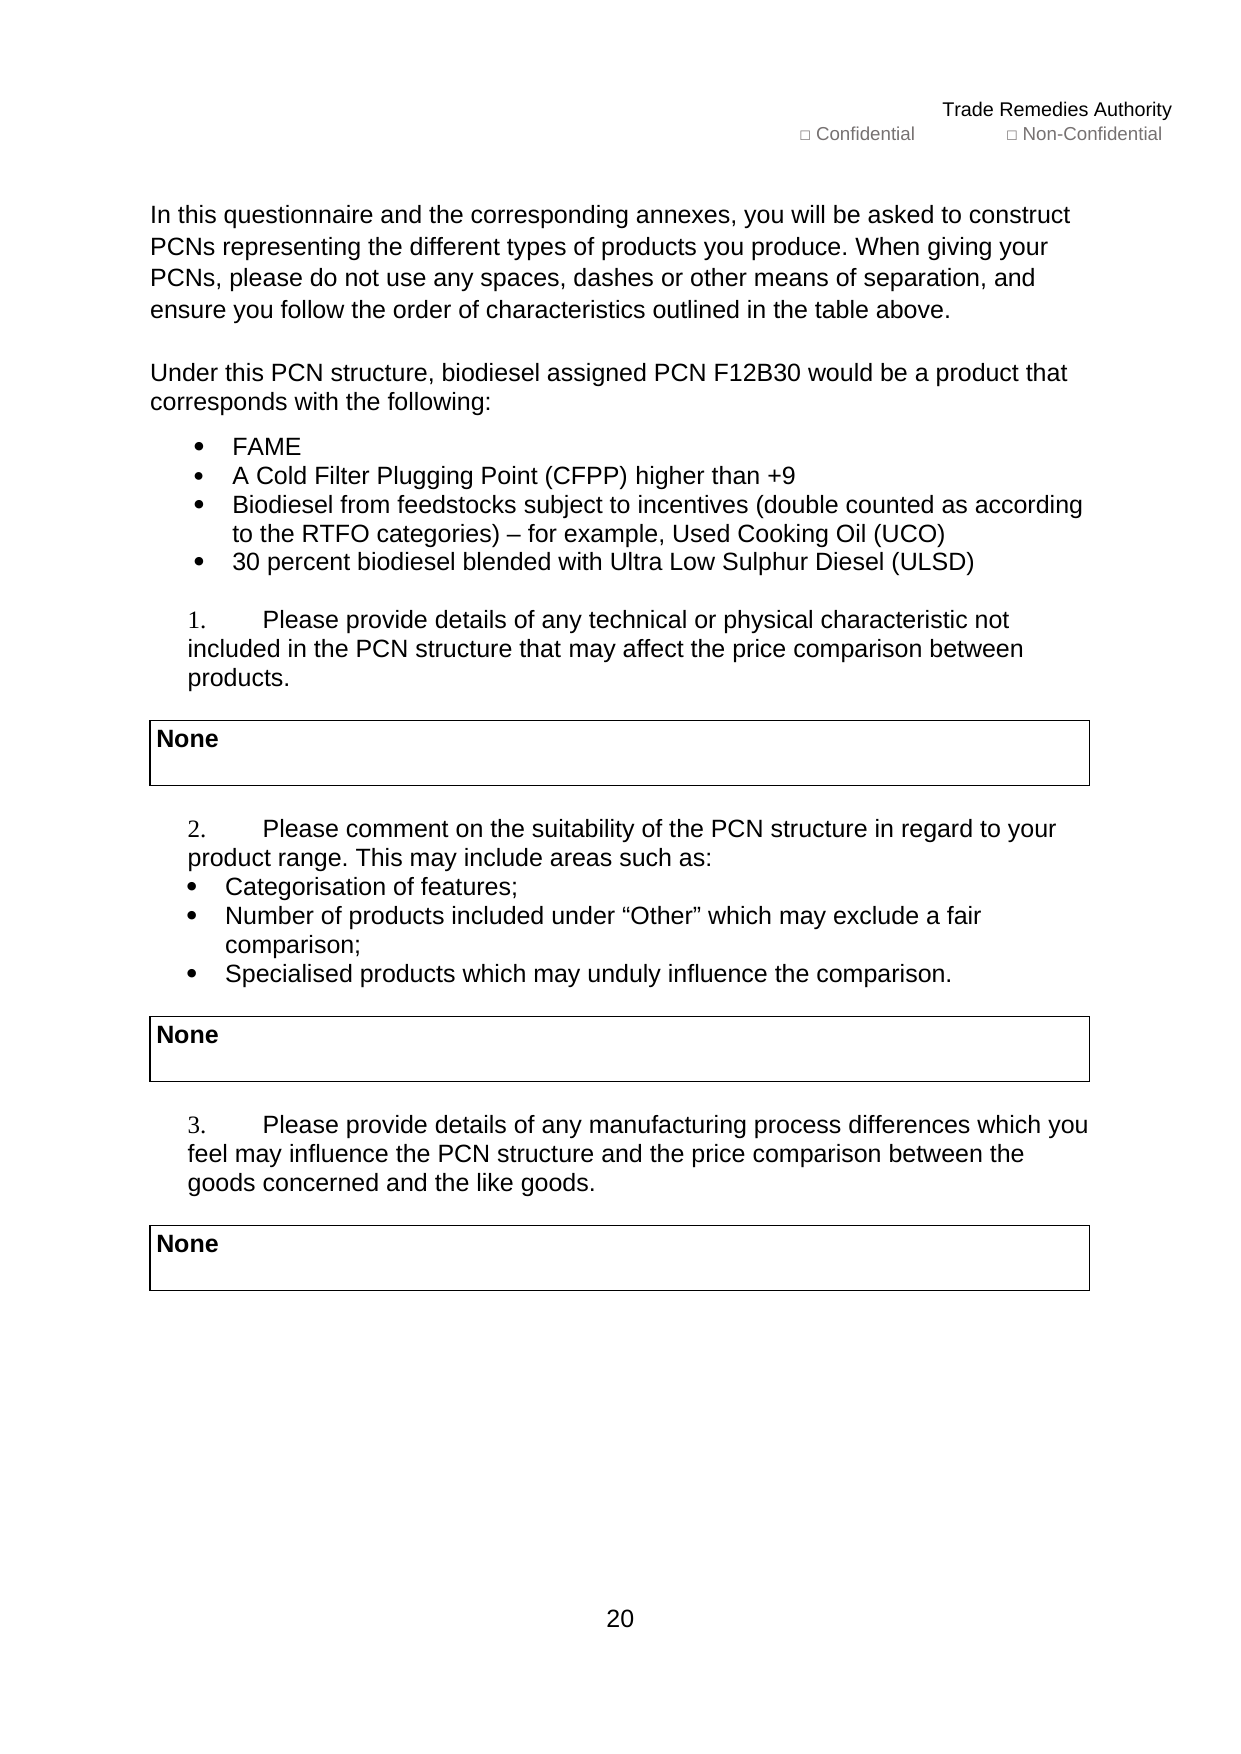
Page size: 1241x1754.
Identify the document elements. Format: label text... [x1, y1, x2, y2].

text Under this PCN structure, biodiesel assigned PCN F12B30 would be a product that corresponds with the following: [150, 358, 1090, 416]
table_header None [151, 1017, 1089, 1081]
list Please provide details of any technical or physical characteristic not included in the PCN structure that may affect the price comparison between products. [187, 605, 1090, 692]
list Please provide details of any manufacturing process differences which you feel may influence the PCN structure and the price comparison between the goods concerned and the like goods. [187, 1110, 1090, 1197]
list FAME [194, 432, 1090, 461]
list Number of products included under “Other” which may exclude a fair comparison; [187, 901, 1090, 958]
list Biodiesel from feedstocks subject to incentives (double counted as according to the RTFO categories) – for example, Used Cooking Oil (UCO) [194, 490, 1090, 547]
list Specialised products which may unduly influence the comparison. [187, 958, 1090, 987]
list Categorisation of features; [187, 872, 1090, 901]
table_header None [151, 1226, 1089, 1290]
list A Cold Filter Plugging Point (CFPP) higher than +9 [194, 461, 1090, 490]
list 30 percent biodiesel blended with Ultra Low Sulphur Diesel (ULSD) [194, 547, 1090, 576]
list Please comment on the suitability of the PCN structure in regard to your product range. This may include areas such as: [187, 814, 1090, 872]
text In this questionnaire and the corresponding annexes, you will be asked to construct PCNs representing the different types of products you produce. When giving your PCNs, please do not use any spaces, dashes or other means of separation, and ensure you follow the order of characteristics outlined in the table above. [150, 200, 1090, 324]
table_header None [151, 721, 1089, 785]
